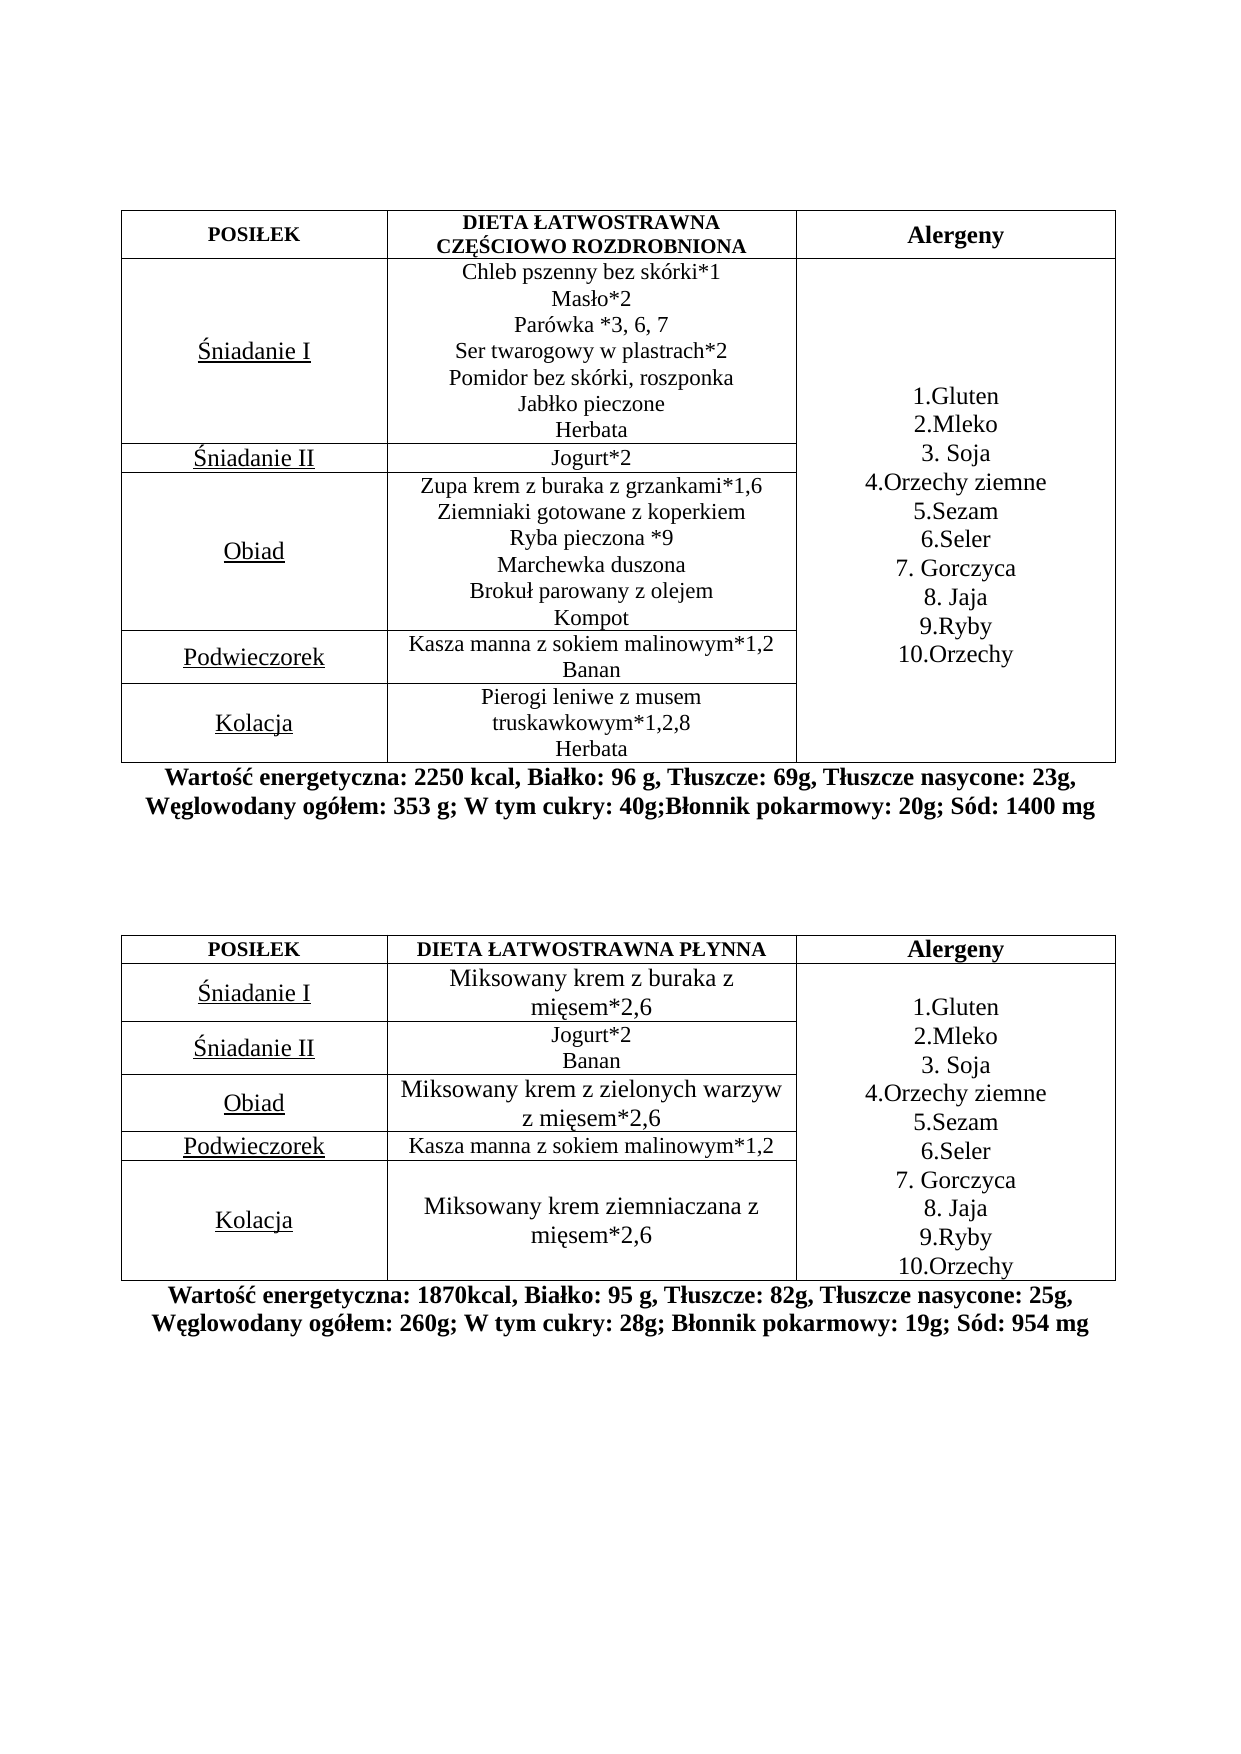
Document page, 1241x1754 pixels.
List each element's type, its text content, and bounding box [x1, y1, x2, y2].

table_cell Podwieczorek [122, 1132, 387, 1160]
table_cell Miksowany krem z buraka z mięsem*2,6 [388, 964, 796, 1021]
table_cell Miksowany krem z zielonych warzyw z mięsem*2,6 [388, 1075, 796, 1131]
table_cell Jogurt*2 Banan [388, 1022, 796, 1074]
table_cell Kolacja [122, 1161, 387, 1280]
table_cell Obiad [122, 1075, 387, 1131]
table_cell Kasza manna z sokiem malinowym*1,2 [388, 1132, 796, 1160]
table_cell Pierogi leniwe z musem truskawkowym*1,2,8 Herbata [388, 684, 796, 762]
table_cell Obiad [122, 473, 387, 630]
table_cell Śniadanie I [122, 964, 387, 1021]
table_cell Podwieczorek [122, 631, 387, 683]
table_cell Śniadanie II [122, 1022, 387, 1074]
table_header POSIŁEK [122, 211, 387, 258]
table_cell Jogurt*2 [388, 444, 796, 472]
table_header POSIŁEK [122, 936, 387, 963]
table_cell Zupa krem z buraka z grzankami*1,6 Ziemniaki gotowane z koperkiem Ryba pieczona *9 Marchewka duszona Brokuł parowany z olejem Kompot [388, 473, 796, 630]
table_header Alergeny [797, 936, 1115, 963]
table_cell Kasza manna z sokiem malinowym*1,2 Banan [388, 631, 796, 683]
table_cell Śniadanie I [122, 259, 387, 443]
table_cell Chleb pszenny bez skórki*1 Masło*2 Parówka *3, 6, 7 Ser twarogowy w plastrach*2 Pomidor bez skórki, roszponka Jabłko pieczone Herbata [388, 259, 796, 443]
text Wartość energetyczna: 1870kcal, Białko: 95 g, Tłuszcze: 82g, Tłuszcze nasycone: 25g, Węglowodany ogółem: 260g; W tym cukry: 28g; Błonnik pokarmowy: 19g; Sód: 954 mg [118, 1280, 1122, 1337]
table_cell Miksowany krem ziemniaczana z mięsem*2,6 [388, 1161, 796, 1280]
table_cell 1.Gluten 2.Mleko 3. Soja 4.Orzechy ziemne 5.Sezam 6.Seler 7. Gorczyca 8. Jaja 9.Ryby 10.Orzechy [797, 964, 1115, 1280]
table_cell 1.Gluten 2.Mleko 3. Soja 4.Orzechy ziemne 5.Sezam 6.Seler 7. Gorczyca 8. Jaja 9.Ryby 10.Orzechy [797, 259, 1115, 762]
table_cell Śniadanie II [122, 444, 387, 472]
table_header DIETA ŁATWOSTRAWNA PŁYNNA [388, 936, 796, 963]
text Wartość energetyczna: 2250 kcal, Białko: 96 g, Tłuszcze: 69g, Tłuszcze nasycone: 23g, Węglowodany ogółem: 353 g; W tym cukry: 40g;Błonnik pokarmowy: 20g; Sód: 1400 mg [118, 762, 1122, 819]
table_header Alergeny [797, 211, 1115, 258]
table_cell Kolacja [122, 684, 387, 762]
table_header DIETA ŁATWOSTRAWNA CZĘŚCIOWO ROZDROBNIONA [388, 211, 796, 258]
